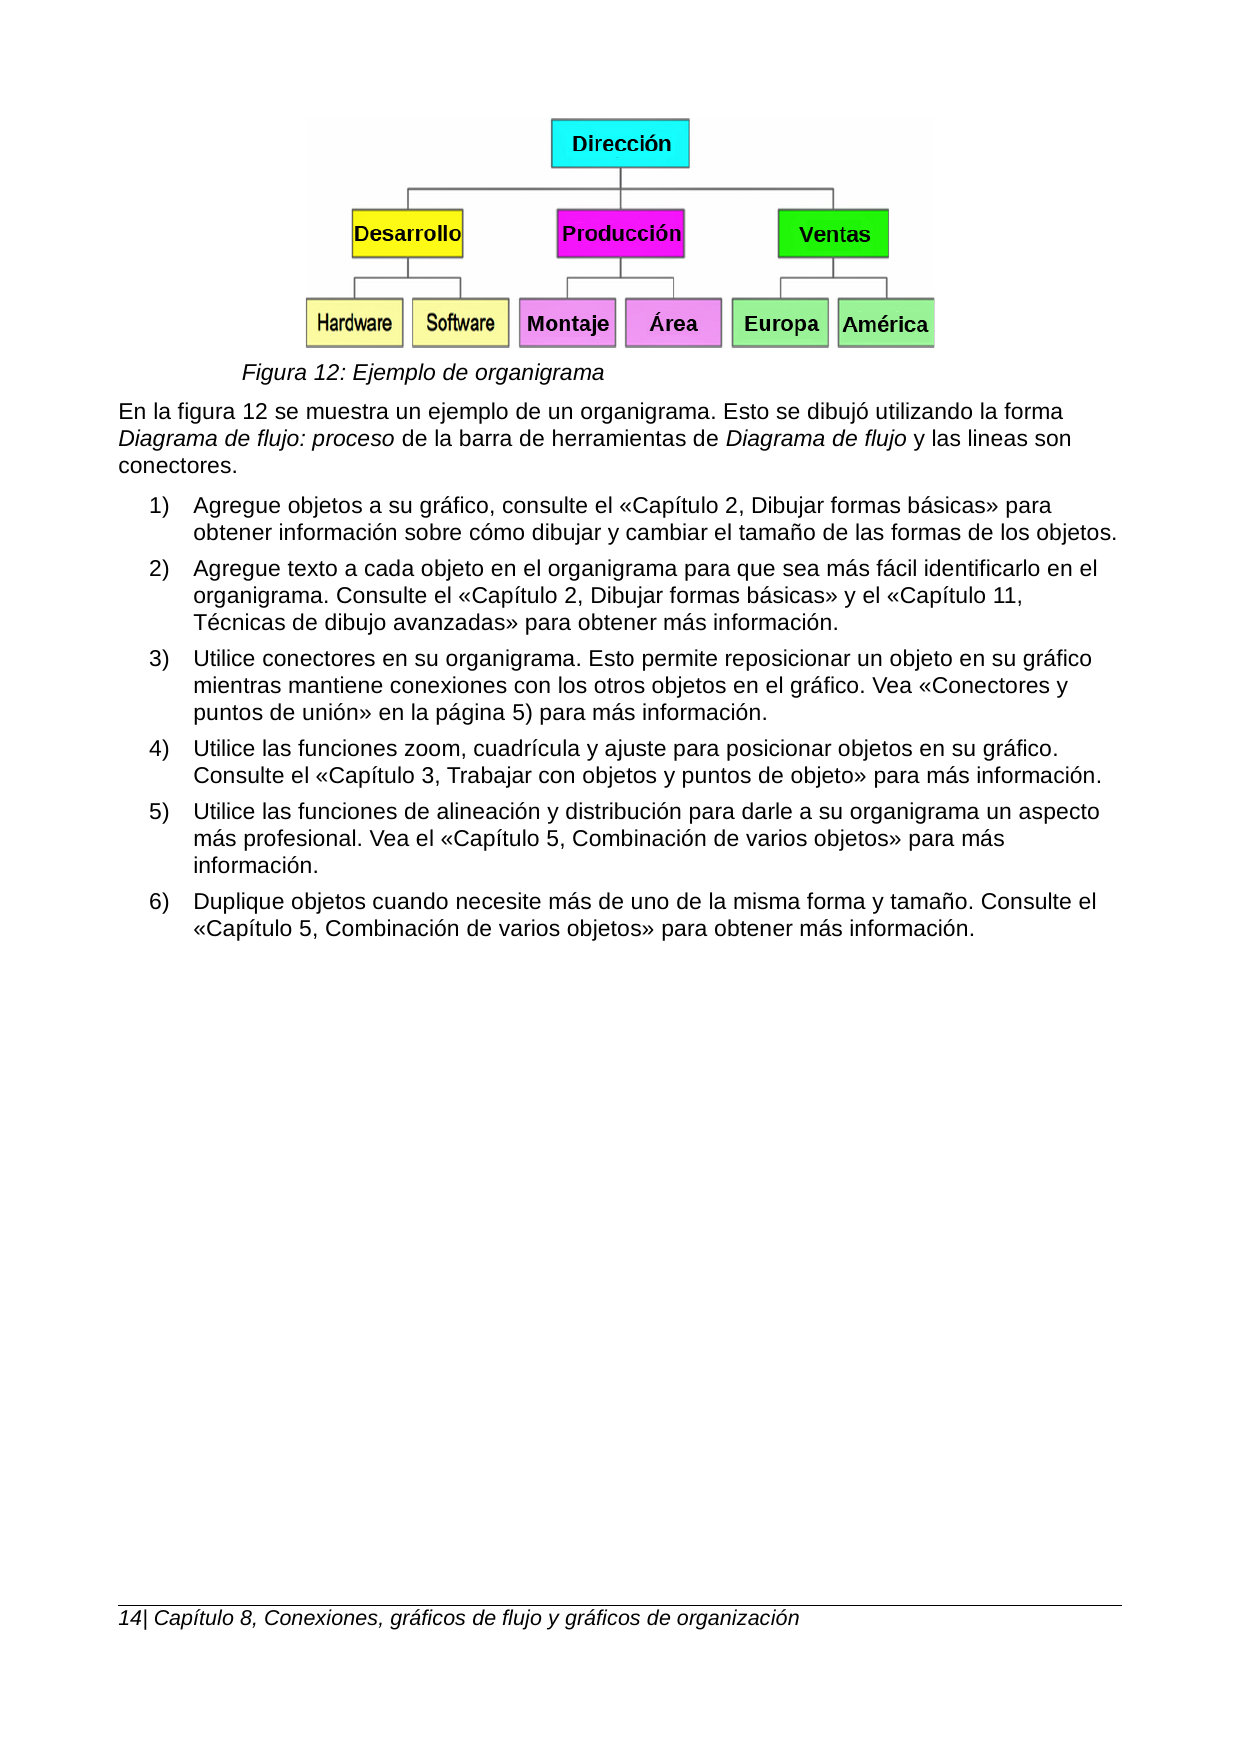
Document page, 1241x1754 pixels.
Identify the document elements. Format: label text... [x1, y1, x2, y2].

list Utilice las funciones zoom, cuadrícula y ajuste para posicionar objetos en su gráfico. Consulte el «Capítulo 3, Trabajar con objetos y puntos de objeto» para más información. [169, 734, 1122, 788]
text En la figura 12 se muestra un ejemplo de un organigrama. Esto se dibujó utilizando la forma Diagrama de flujo: proceso de la barra de herramientas de Diagrama de flujo y las lineas son conectores. [118, 397, 1122, 478]
list Agregue objetos a su gráfico, consulte el «Capítulo 2, Dibujar formas básicas» para obtener información sobre cómo dibujar y cambiar el tamaño de las formas de los objetos. [169, 491, 1122, 545]
list Utilice conectores en su organigrama. Esto permite reposicionar un objeto en su gráfico mientras mantiene conexiones con los otros objetos en el gráfico. Vea «Conectores y puntos de unión» en la página 5) para más información. [169, 644, 1122, 725]
list Utilice las funciones de alineación y distribución para darle a su organigrama un aspecto más profesional. Vea el «Capítulo 5, Combinación de varios objetos» para más información. [169, 797, 1122, 878]
picture [305, 118, 935, 359]
text Figura 12: Ejemplo de organigrama [242, 118, 999, 385]
list Agregue texto a cada objeto en el organigrama para que sea más fácil identificarlo en el organigrama. Consulte el «Capítulo 2, Dibujar formas básicas» y el «Capítulo 11, Técnicas de dibujo avanzadas» para obtener más información. [169, 554, 1122, 635]
list Duplique objetos cuando necesite más de uno de la misma forma y tamaño. Consulte el «Capítulo 5, Combinación de varios objetos» para obtener más información. [169, 887, 1122, 941]
